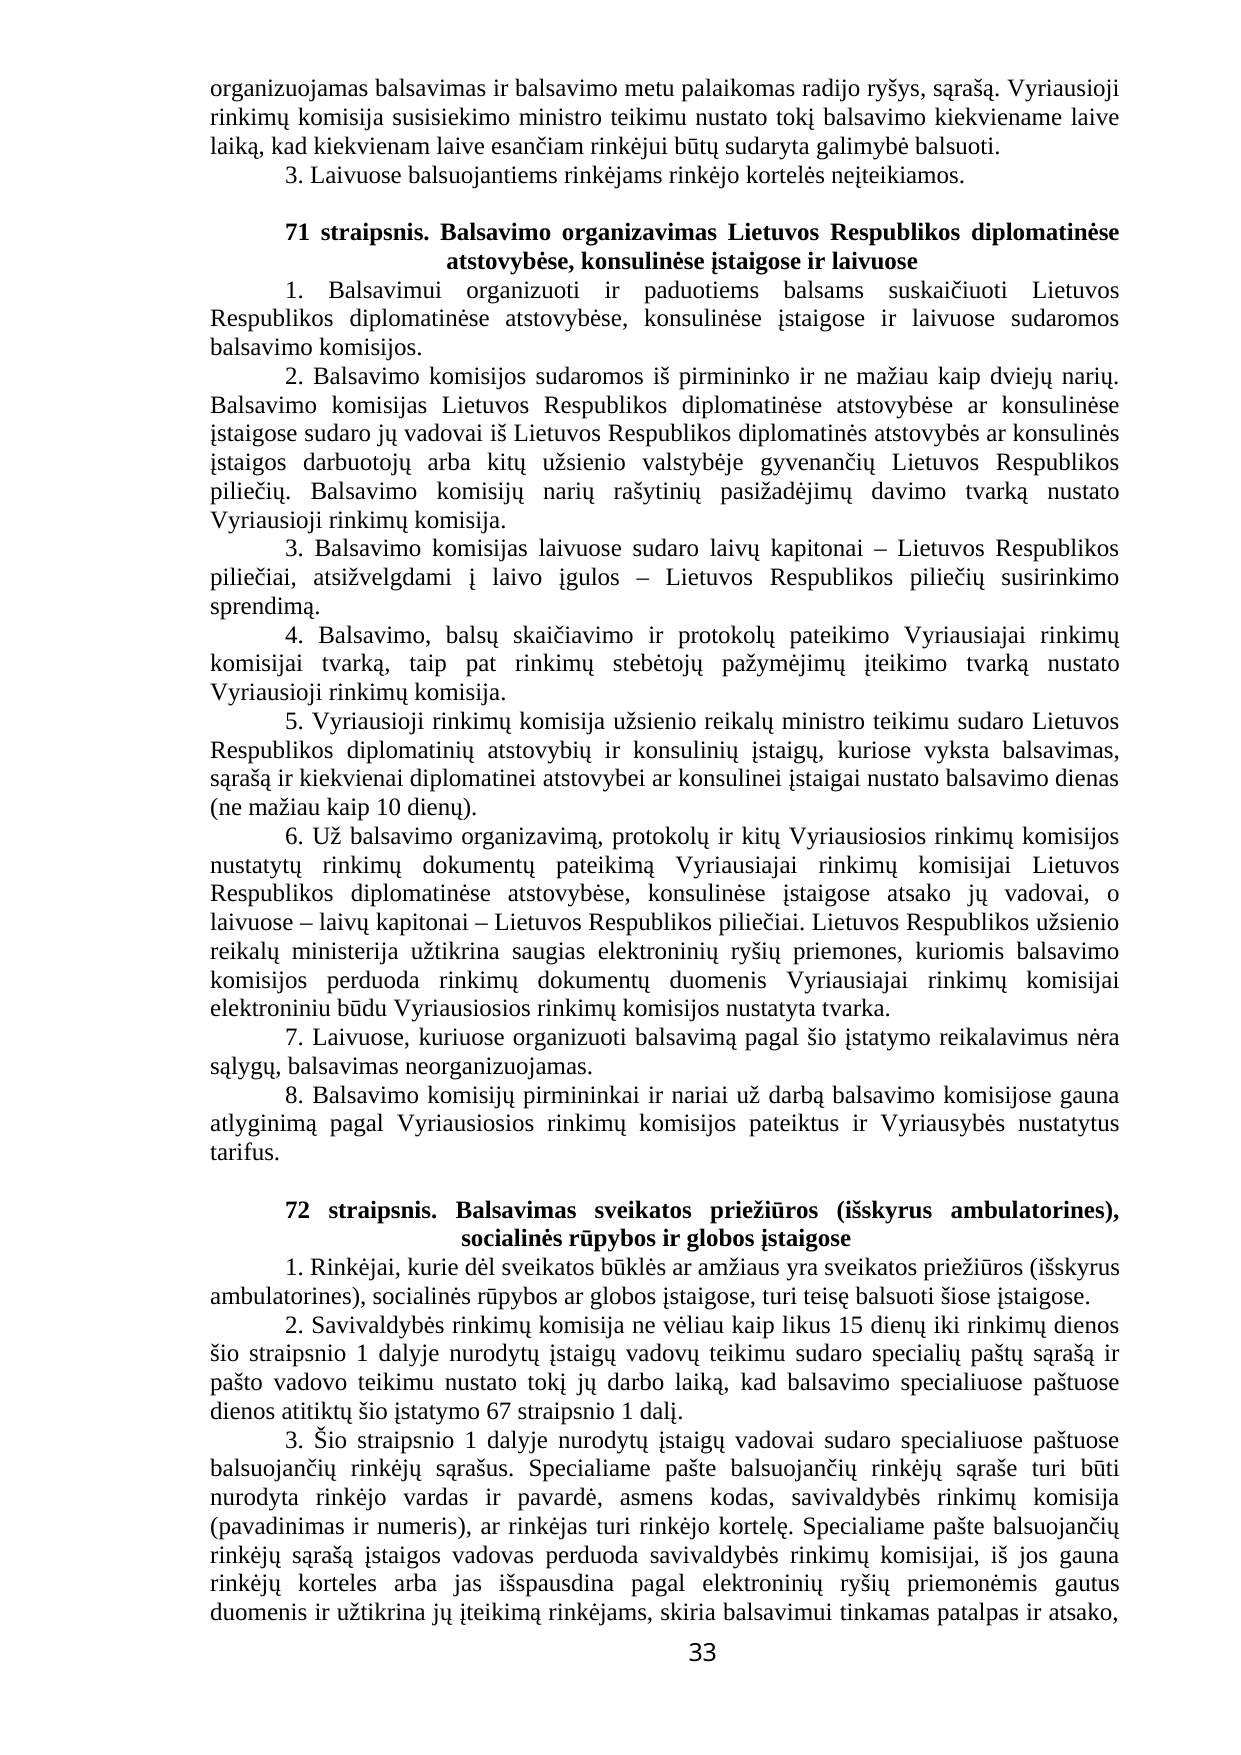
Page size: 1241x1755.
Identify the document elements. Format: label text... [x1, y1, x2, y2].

text 1. Rinkėjai, kurie dėl sveikatos būklės ar amžiaus yra sveikatos priežiūros (išskyrus ambulatorines), socialinės rūpybos ar globos įstaigose, turi teisę balsuoti šiose įstaigose. [210, 1252, 1120, 1310]
text 7. Laivuose, kuriuose organizuoti balsavimą pagal šio įstatymo reikalavimus nėra sąlygų, balsavimas neorganizuojamas. [210, 1022, 1120, 1080]
text 2. Savivaldybės rinkimų komisija ne vėliau kaip likus 15 dienų iki rinkimų dienos šio straipsnio 1 dalyje nurodytų įstaigų vadovų teikimu sudaro specialių paštų sąrašą ir pašto vadovo teikimu nustato tokį jų darbo laiką, kad balsavimo specialiuose paštuose dienos atitiktų šio įstatymo 67 straipsnio 1 dalį. [210, 1310, 1120, 1425]
text 2. Balsavimo komisijos sudaromos iš pirmininko ir ne mažiau kaip dviejų narių. Balsavimo komisijas Lietuvos Respublikos diplomatinėse atstovybėse ar konsulinėse įstaigose sudaro jų vadovai iš Lietuvos Respublikos diplomatinės atstovybės ar konsulinės įstaigos darbuotojų arba kitų užsienio valstybėje gyvenančių Lietuvos Respublikos piliečių. Balsavimo komisijų narių rašytinių pasižadėjimų davimo tvarką nustato Vyriausioji rinkimų komisija. [210, 361, 1120, 533]
text 1. Balsavimui organizuoti ir paduotiems balsams suskaičiuoti Lietuvos Respublikos diplomatinėse atstovybėse, konsulinėse įstaigose ir laivuose sudaromos balsavimo komisijos. [210, 275, 1120, 361]
text organizuojamas balsavimas ir balsavimo metu palaikomas radijo ryšys, sąrašą. Vyriausioji rinkimų komisija susisiekimo ministro teikimu nustato tokį balsavimo kiekviename laive laiką, kad kiekvienam laive esančiam rinkėjui būtų sudaryta galimybė balsuoti. [210, 73, 1120, 160]
text 72 straipsnis. Balsavimas sveikatos priežiūros (išskyrus ambulatorines), socialinės rūpybos ir globos įstaigose [285, 1195, 1120, 1252]
text 6. Už balsavimo organizavimą, protokolų ir kitų Vyriausiosios rinkimų komisijos nustatytų rinkimų dokumentų pateikimą Vyriausiajai rinkimų komisijai Lietuvos Respublikos diplomatinėse atstovybėse, konsulinėse įstaigose atsako jų vadovai, o laivuose – laivų kapitonai – Lietuvos Respublikos piliečiai. Lietuvos Respublikos užsienio reikalų ministerija užtikrina saugias elektroninių ryšių priemones, kuriomis balsavimo komisijos perduoda rinkimų dokumentų duomenis Vyriausiajai rinkimų komisijai elektroniniu būdu Vyriausiosios rinkimų komisijos nustatyta tvarka. [210, 821, 1120, 1022]
text 71 straipsnis. Balsavimo organizavimas Lietuvos Respublikos diplomatinėse atstovybėse, konsulinėse įstaigose ir laivuose [285, 217, 1120, 275]
text 3. Laivuose balsuojantiems rinkėjams rinkėjo kortelės neįteikiamos. [210, 160, 1120, 188]
text 3. Balsavimo komisijas laivuose sudaro laivų kapitonai – Lietuvos Respublikos piliečiai, atsižvelgdami į laivo įgulos – Lietuvos Respublikos piliečių susirinkimo sprendimą. [210, 533, 1120, 620]
text 8. Balsavimo komisijų pirmininkai ir nariai už darbą balsavimo komisijose gauna atlyginimą pagal Vyriausiosios rinkimų komisijos pateiktus ir Vyriausybės nustatytus tarifus. [210, 1080, 1120, 1166]
text 4. Balsavimo, balsų skaičiavimo ir protokolų pateikimo Vyriausiajai rinkimų komisijai tvarką, taip pat rinkimų stebėtojų pažymėjimų įteikimo tvarką nustato Vyriausioji rinkimų komisija. [210, 620, 1120, 706]
text 5. Vyriausioji rinkimų komisija užsienio reikalų ministro teikimu sudaro Lietuvos Respublikos diplomatinių atstovybių ir konsulinių įstaigų, kuriose vyksta balsavimas, sąrašą ir kiekvienai diplomatinei atstovybei ar konsulinei įstaigai nustato balsavimo dienas (ne mažiau kaip 10 dienų). [210, 706, 1120, 821]
text 3. Šio straipsnio 1 dalyje nurodytų įstaigų vadovai sudaro specialiuose paštuose balsuojančių rinkėjų sąrašus. Specialiame pašte balsuojančių rinkėjų sąraše turi būti nurodyta rinkėjo vardas ir pavardė, asmens kodas, savivaldybės rinkimų komisija (pavadinimas ir numeris), ar rinkėjas turi rinkėjo kortelę. Specialiame pašte balsuojančių rinkėjų sąrašą įstaigos vadovas perduoda savivaldybės rinkimų komisijai, iš jos gauna rinkėjų korteles arba jas išspausdina pagal elektroninių ryšių priemonėmis gautus duomenis ir užtikrina jų įteikimą rinkėjams, skiria balsavimui tinkamas patalpas ir atsako, [210, 1425, 1120, 1626]
